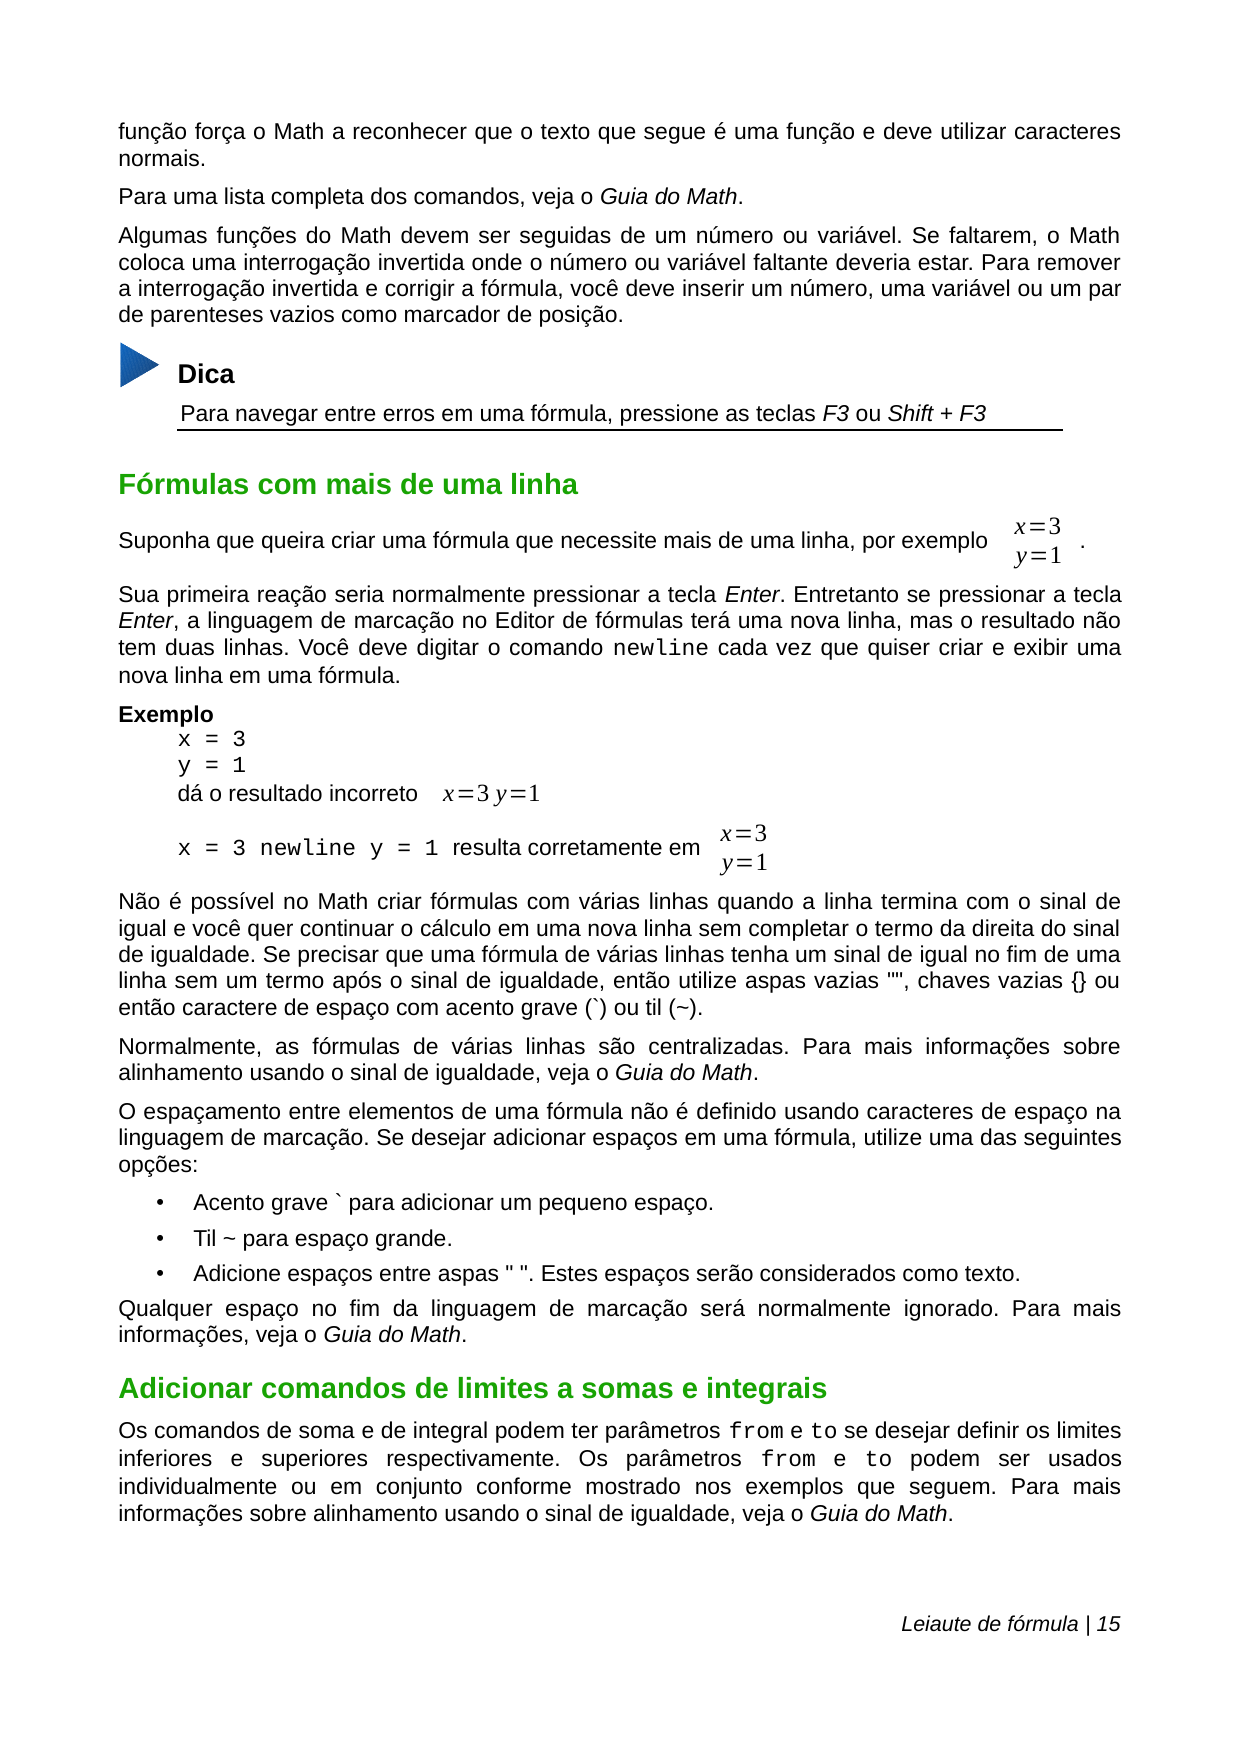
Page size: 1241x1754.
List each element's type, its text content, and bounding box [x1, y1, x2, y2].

subtitle Adicionar comandos de limites a somas e integrais [118, 1371, 1122, 1405]
text Para uma lista completa dos comandos, veja o Guia do Math. [118, 183, 1122, 210]
text Algumas funções do Math devem ser seguidas de um número ou variável. Se faltarem, o Math coloca uma interrogação invertida onde o número ou variável faltante deveria estar. Para remover a interrogação invertida e corrigir a fórmula, você deve inserir um número, uma variável ou um par de parenteses vazios como marcador de posição. [118, 222, 1122, 328]
text função força o Math a reconhecer que o texto que segue é uma função e deve utilizar caracteres normais. [118, 118, 1122, 171]
text Exemplo [118, 701, 1122, 727]
list O espaçamento entre elementos de uma fórmula não é definido usando caracteres de espaço na linguagem de marcação. Se desejar adicionar espaços em uma fórmula, utilize uma das seguintes opções: [118, 1098, 1122, 1177]
text Os comandos de soma e de integral podem ter parâmetros from e to se desejar definir os limites inferiores e superiores respectivamente. Os parâmetros from e to podem ser usados individualmente ou em conjunto conforme mostrado nos exemplos que seguem. Para mais informações sobre alinhamento usando o sinal de igualdade, veja o Guia do Math. [118, 1417, 1122, 1526]
list Til ~ para espaço grande. [156, 1224, 1122, 1251]
text Qualquer espaço no fim da linguagem de marcação será normalmente ignorado. Para mais informações, veja o Guia do Math. [118, 1295, 1122, 1348]
text Sua primeira reação seria normalmente pressionar a tecla Enter. Entretanto se pressionar a tecla Enter, a linguagem de marcação no Editor de fórmulas terá uma nova linha, mas o resultado não tem duas linhas. Você deve digitar o comando newline cada vez que quiser criar e exibir uma nova linha em uma fórmula. [118, 581, 1122, 688]
subtitle Dica [118, 340, 1122, 389]
text x = 3 y = 1 dá o resultado incorreto [177, 727, 1122, 807]
text Suponha que queira criar uma fórmula que necessite mais de uma linha, por exemplo . [118, 512, 1122, 569]
text x = 3 newline y = 1 resulta corretamente em [177, 819, 1122, 876]
text Normalmente, as fórmulas de várias linhas são centralizadas. Para mais informações sobre alinhamento usando o sinal de igualdade, veja o Guia do Math. [118, 1033, 1122, 1085]
list Adicione espaços entre aspas " ". Estes espaços serão considerados como texto. [156, 1260, 1122, 1286]
text Para navegar entre erros em uma fórmula, pressione as teclas F3 ou Shift + F3 [177, 397, 1063, 429]
text Não é possível no Math criar fórmulas com várias linhas quando a linha termina com o sinal de igual e você quer continuar o cálculo em uma nova linha sem completar o termo da direita do sinal de igualdade. Se precisar que uma fórmula de várias linhas tenha um sinal de igual no fim de uma linha sem um termo após o sinal de igualdade, então utilize aspas vazias "", chaves vazias {} ou então caractere de espaço com acento grave (`) ou til (~). [118, 888, 1122, 1020]
subtitle Fórmulas com mais de uma linha [118, 467, 1122, 500]
list Acento grave ` para adicionar um pequeno espaço. [156, 1189, 1122, 1216]
